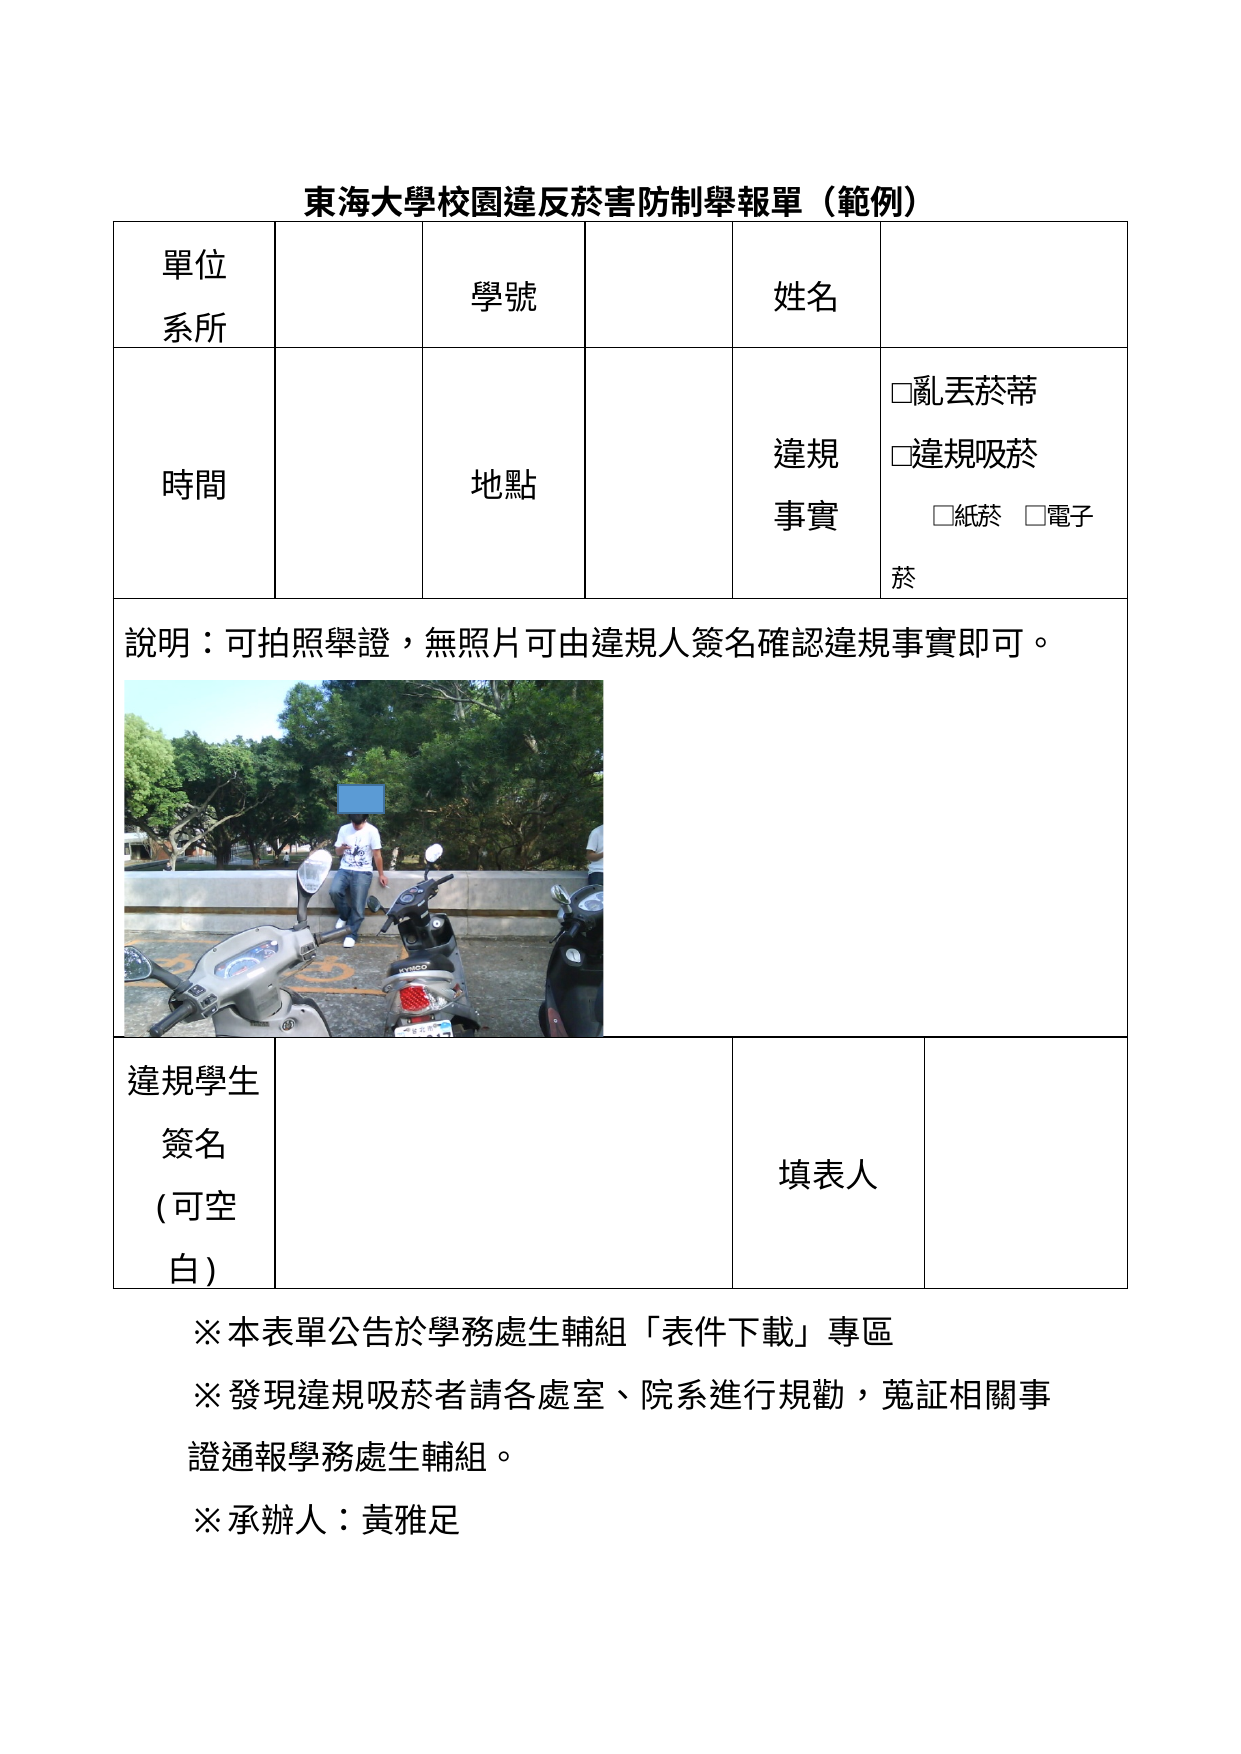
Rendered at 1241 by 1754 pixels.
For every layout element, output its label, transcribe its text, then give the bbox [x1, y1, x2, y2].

text ※承辦人：黃雅足 [187, 1476, 1053, 1538]
table_header 單位 系所 [114, 222, 274, 347]
table_header 姓名 [733, 222, 880, 347]
table_cell 違規 事實 [733, 348, 880, 598]
table_cell 地點 [423, 348, 584, 598]
text 東海大學校園違反菸害防制舉報單（範例） [187, 158, 1053, 221]
table_header [276, 222, 422, 347]
table_header [586, 222, 732, 347]
table_cell [276, 348, 422, 598]
table_cell 時間 [114, 348, 274, 598]
table_cell □亂丟菸蒂 □違規吸菸 □紙菸 □電子菸 [881, 348, 1127, 598]
table_cell 說明：可拍照舉證，無照片可由違規人簽名確認違規事實即可。 [114, 599, 1127, 1036]
table_cell [925, 1038, 1127, 1287]
table_cell 違規學生簽名 (可空白) [114, 1038, 274, 1287]
table_cell [276, 1038, 732, 1287]
table_header [881, 222, 1127, 347]
text ※發現違規吸菸者請各處室、院系進行規勸，蒐証相關事證通報學務處生輔組。 [187, 1351, 1053, 1476]
table_header 學號 [423, 222, 584, 347]
table_cell 填表人 [733, 1038, 924, 1287]
text ※本表單公告於學務處生輔組「表件下載」專區 [187, 1289, 1053, 1351]
table_cell [586, 348, 732, 598]
